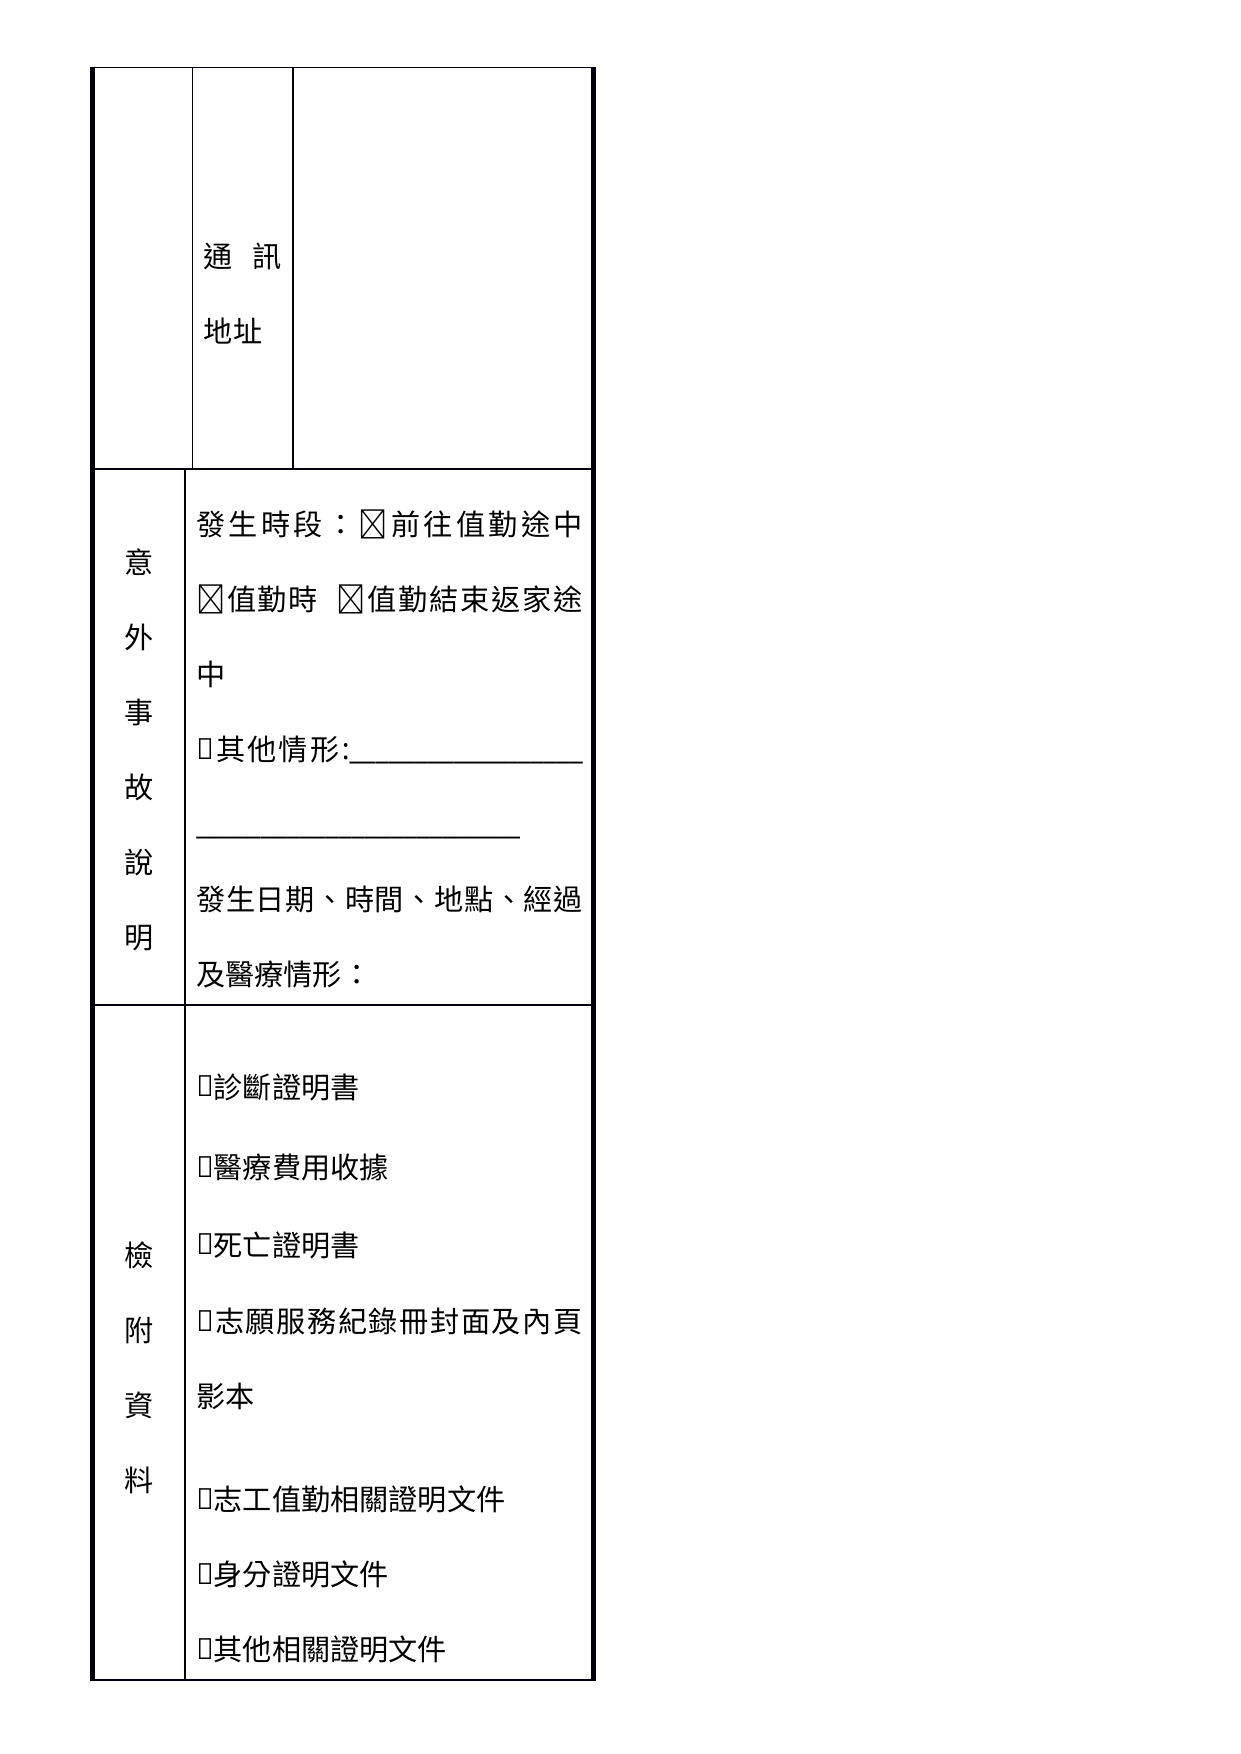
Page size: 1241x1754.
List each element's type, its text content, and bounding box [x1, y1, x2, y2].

table_cell [294, 68, 591, 468]
table_cell 發生時段：前往值勤途中 值勤時 值勤結束返家途中 其他情形:___________________________________________ 發生日期、時間、地點、經過及醫療情形： [186, 470, 591, 1004]
table_cell 意外事故說明 [95, 470, 184, 1004]
table_cell 診斷證明書 醫療費用收據 死亡證明書 志願服務紀錄冊封面及內頁影本 志工值勤相關證明文件 身分證明文件 其他相關證明文件 [186, 1006, 591, 1679]
table_cell 通訊地址 [193, 68, 292, 468]
table_cell [95, 68, 192, 468]
table_cell 檢附資料 [95, 1006, 184, 1679]
